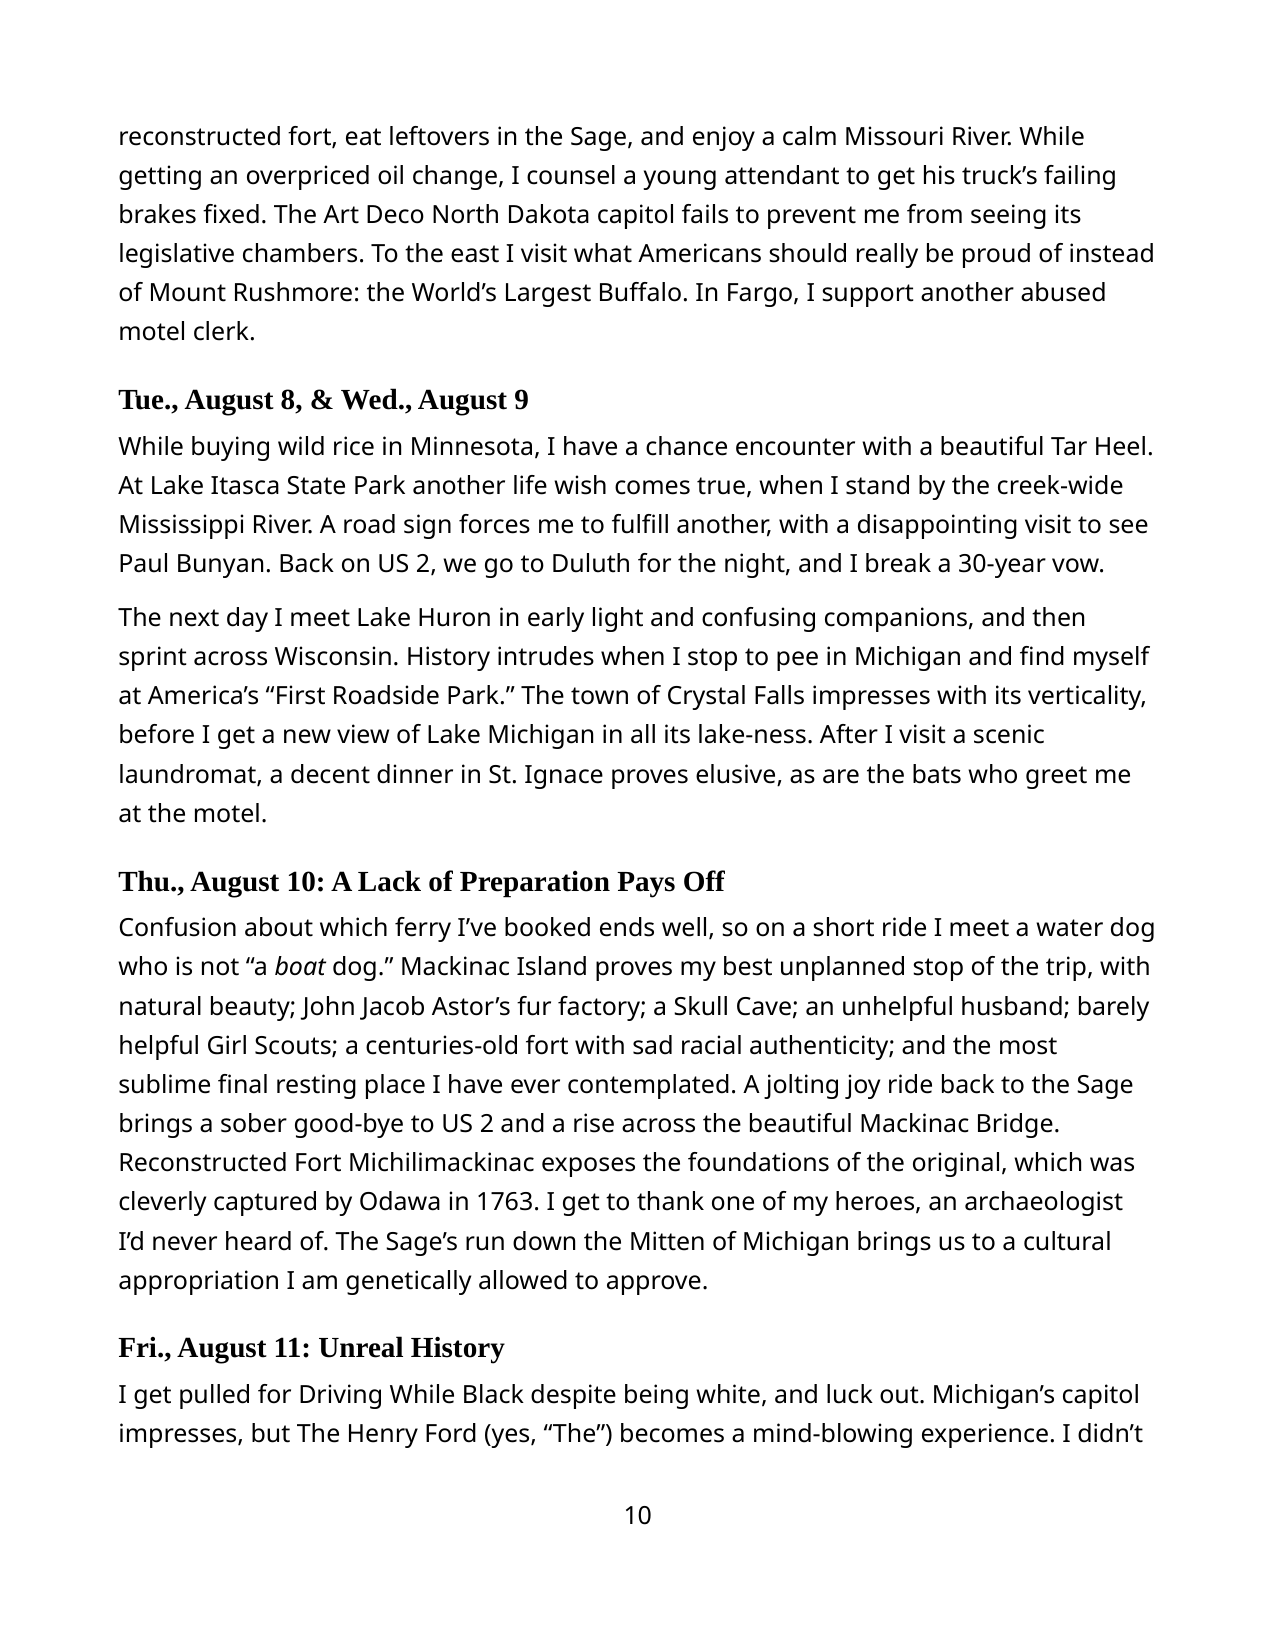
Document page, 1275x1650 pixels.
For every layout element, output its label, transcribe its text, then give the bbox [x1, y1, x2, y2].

subtitle Tue., August 8, & Wed., August 9 [118, 382, 1157, 416]
text Confusion about which ferry I’ve booked ends well, so on a short ride I meet a water dog who is not “a boat dog.” Mackinac Island proves my best unplanned stop of the trip, with natural beauty; John Jacob Astor’s fur factory; a Skull Cave; an unhelpful husband; barely helpful Girl Scouts; a centuries-old fort with sad racial authenticity; and the most sublime final resting place I have ever contemplated. A jolting joy ride back to the Sage brings a sober good-bye to US 2 and a rise across the beautiful Mackinac Bridge. Reconstructed Fort Michilimackinac exposes the foundations of the original, which was cleverly captured by Odawa in 1763. I get to thank one of my heroes, an archaeologist I’d never heard of. The Sage’s run down the Mitten of Michigan brings us to a cultural appropriation I am genetically allowed to approve. [118, 910, 1157, 1296]
text The next day I meet Lake Huron in early light and confusing companions, and then sprint across Wisconsin. History intrudes when I stop to pee in Michigan and find myself at America’s “First Roadside Park.” The town of Crystal Falls impresses with its verticality, before I get a new view of Lake Michigan in all its lake-ness. After I visit a scenic laundromat, a decent dinner in St. Ignace proves elusive, as are the bats who greet me at the motel. [118, 599, 1157, 829]
text reconstructed fort, eat leftovers in the Sage, and enjoy a calm Missouri River. While getting an overpriced oil change, I counsel a young attendant to get his truck’s failing brakes fixed. The Art Deco North Dakota capitol fails to prevent me from seeing its legislative chambers. To the east I visit what Americans should really be proud of instead of Mount Rushmore: the World’s Largest Buffalo. In Fargo, I support another abused motel clerk. [118, 118, 1157, 348]
text While buying wild rice in Minnesota, I have a chance encounter with a beautiful Tar Heel. At Lake Itasca State Park another life wish comes true, when I stand by the creek-wide Mississippi River. A road sign forces me to fulfill another, with a disappointing visit to see Paul Bunyan. Back on US 2, we go to Duluth for the night, and I break a 30-year vow. [118, 428, 1157, 580]
text I get pulled for Driving While Black despite being white, and luck out. Michigan’s capitol impresses, but The Henry Ford (yes, “The”) becomes a mind-blowing experience. I didn’t [118, 1377, 1157, 1450]
subtitle Fri., August 11: Unreal History [118, 1331, 1157, 1364]
subtitle Thu., August 10: A Lack of Preparation Pays Off [118, 864, 1157, 897]
